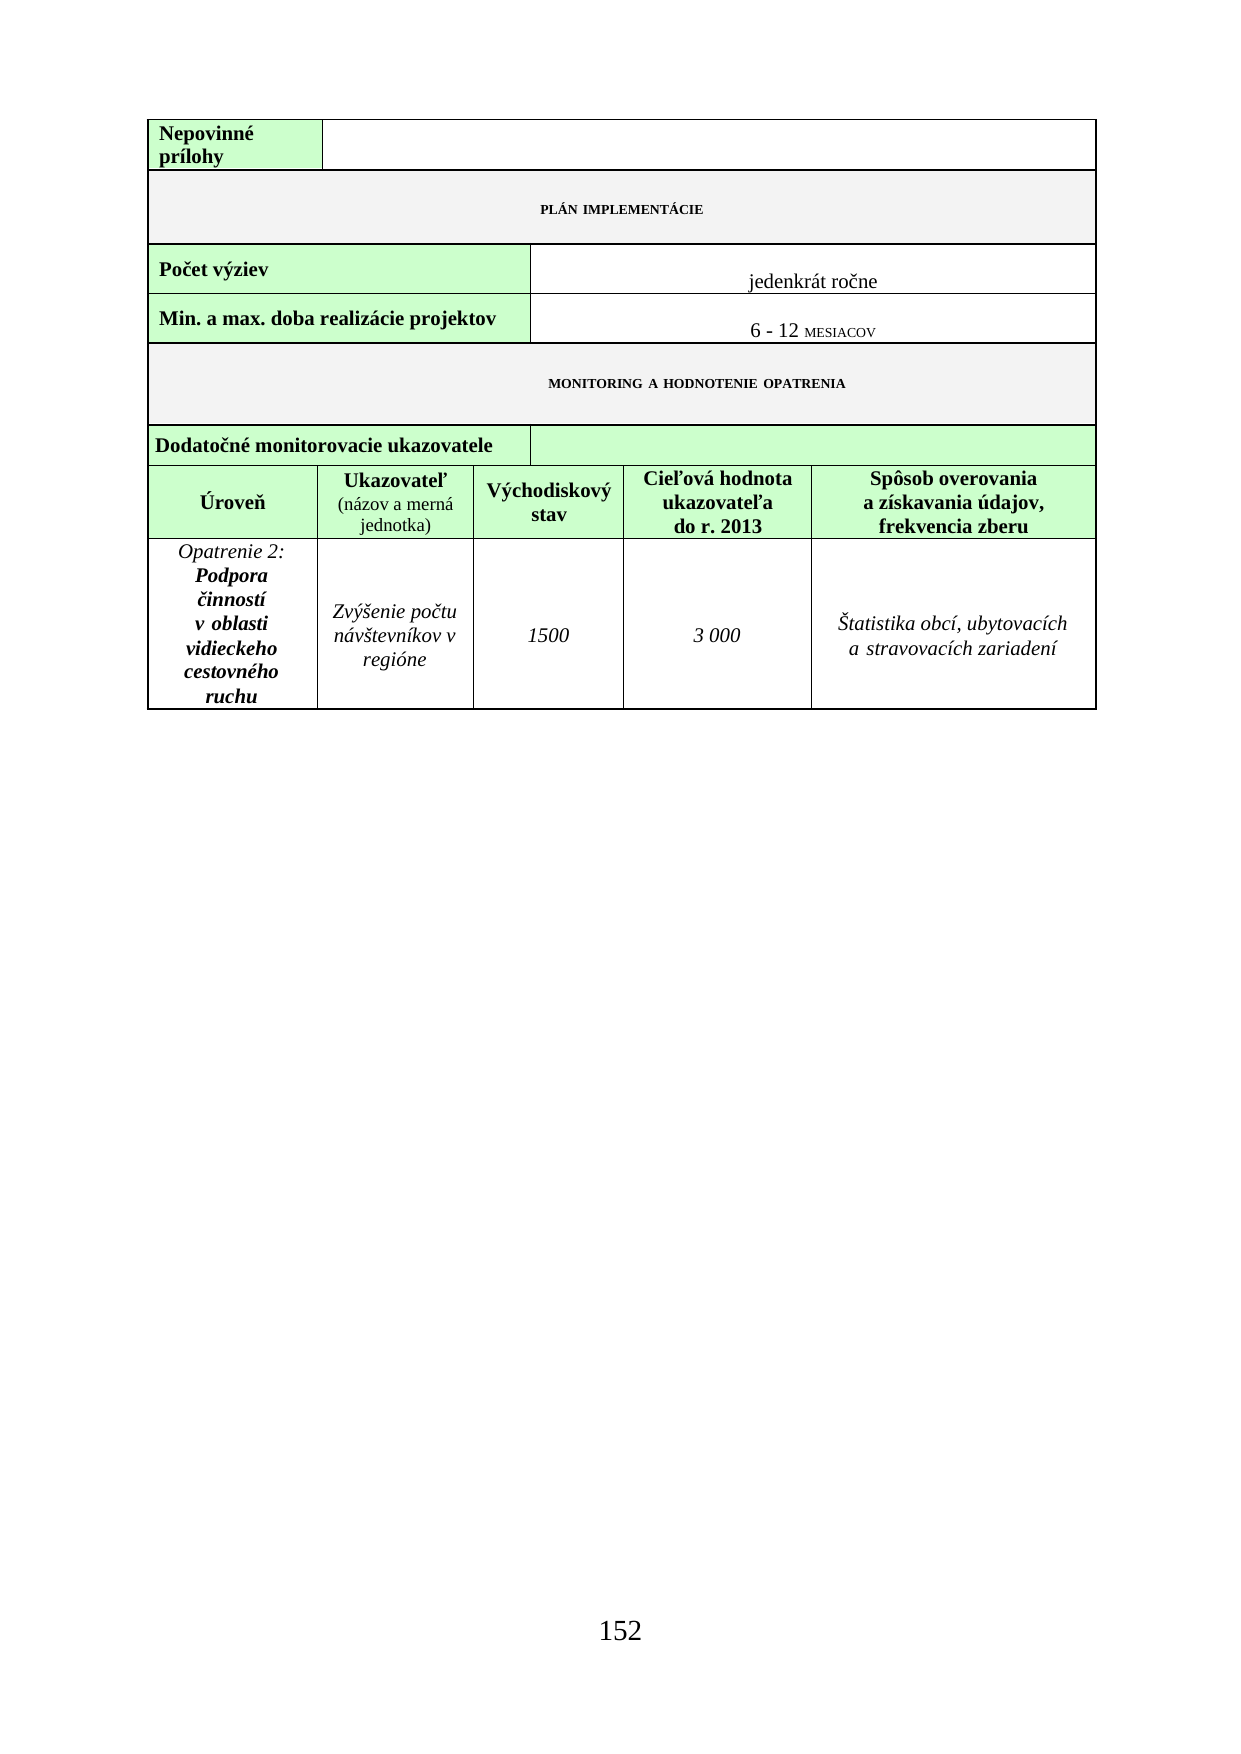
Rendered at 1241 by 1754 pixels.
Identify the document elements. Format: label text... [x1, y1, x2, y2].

table_cell Východiskový stav [474, 466, 623, 538]
table_cell Ukazovateľ (názov a merná jednotka) [318, 466, 473, 538]
table_cell Min. a max. doba realizácie projektov [149, 294, 530, 342]
table_cell 6 - 12 mesiacov [531, 294, 1095, 342]
table_cell Cieľová hodnota ukazovateľa do r. 2013 [624, 466, 811, 538]
table_cell Zvýšenie počtu návštevníkov v regióne [318, 539, 473, 708]
table_cell [531, 426, 1095, 465]
table_cell Dodatočné monitorovacie ukazovatele [149, 426, 530, 465]
table_cell monitoring a hodnotenie opatrenia [149, 344, 1095, 423]
table_cell [323, 120, 1095, 168]
table_cell 1500 [474, 539, 623, 708]
table_cell Počet výziev [149, 245, 530, 293]
table_cell Opatrenie 2: Podpora činností v oblasti vidieckeho cestovného ruchu [149, 539, 317, 708]
table_cell 3 000 [624, 539, 811, 708]
table_cell Štatistika obcí, ubytovacích a stravovacích zariadení [812, 539, 1095, 708]
table_cell Úroveň [149, 466, 317, 538]
table_cell Spôsob overovania a získavania údajov, frekvencia zberu [812, 466, 1095, 538]
table_cell jedenkrát ročne [531, 245, 1095, 293]
table_cell Nepovinné prílohy [149, 120, 322, 168]
table_cell plán implementácie [149, 171, 1095, 243]
